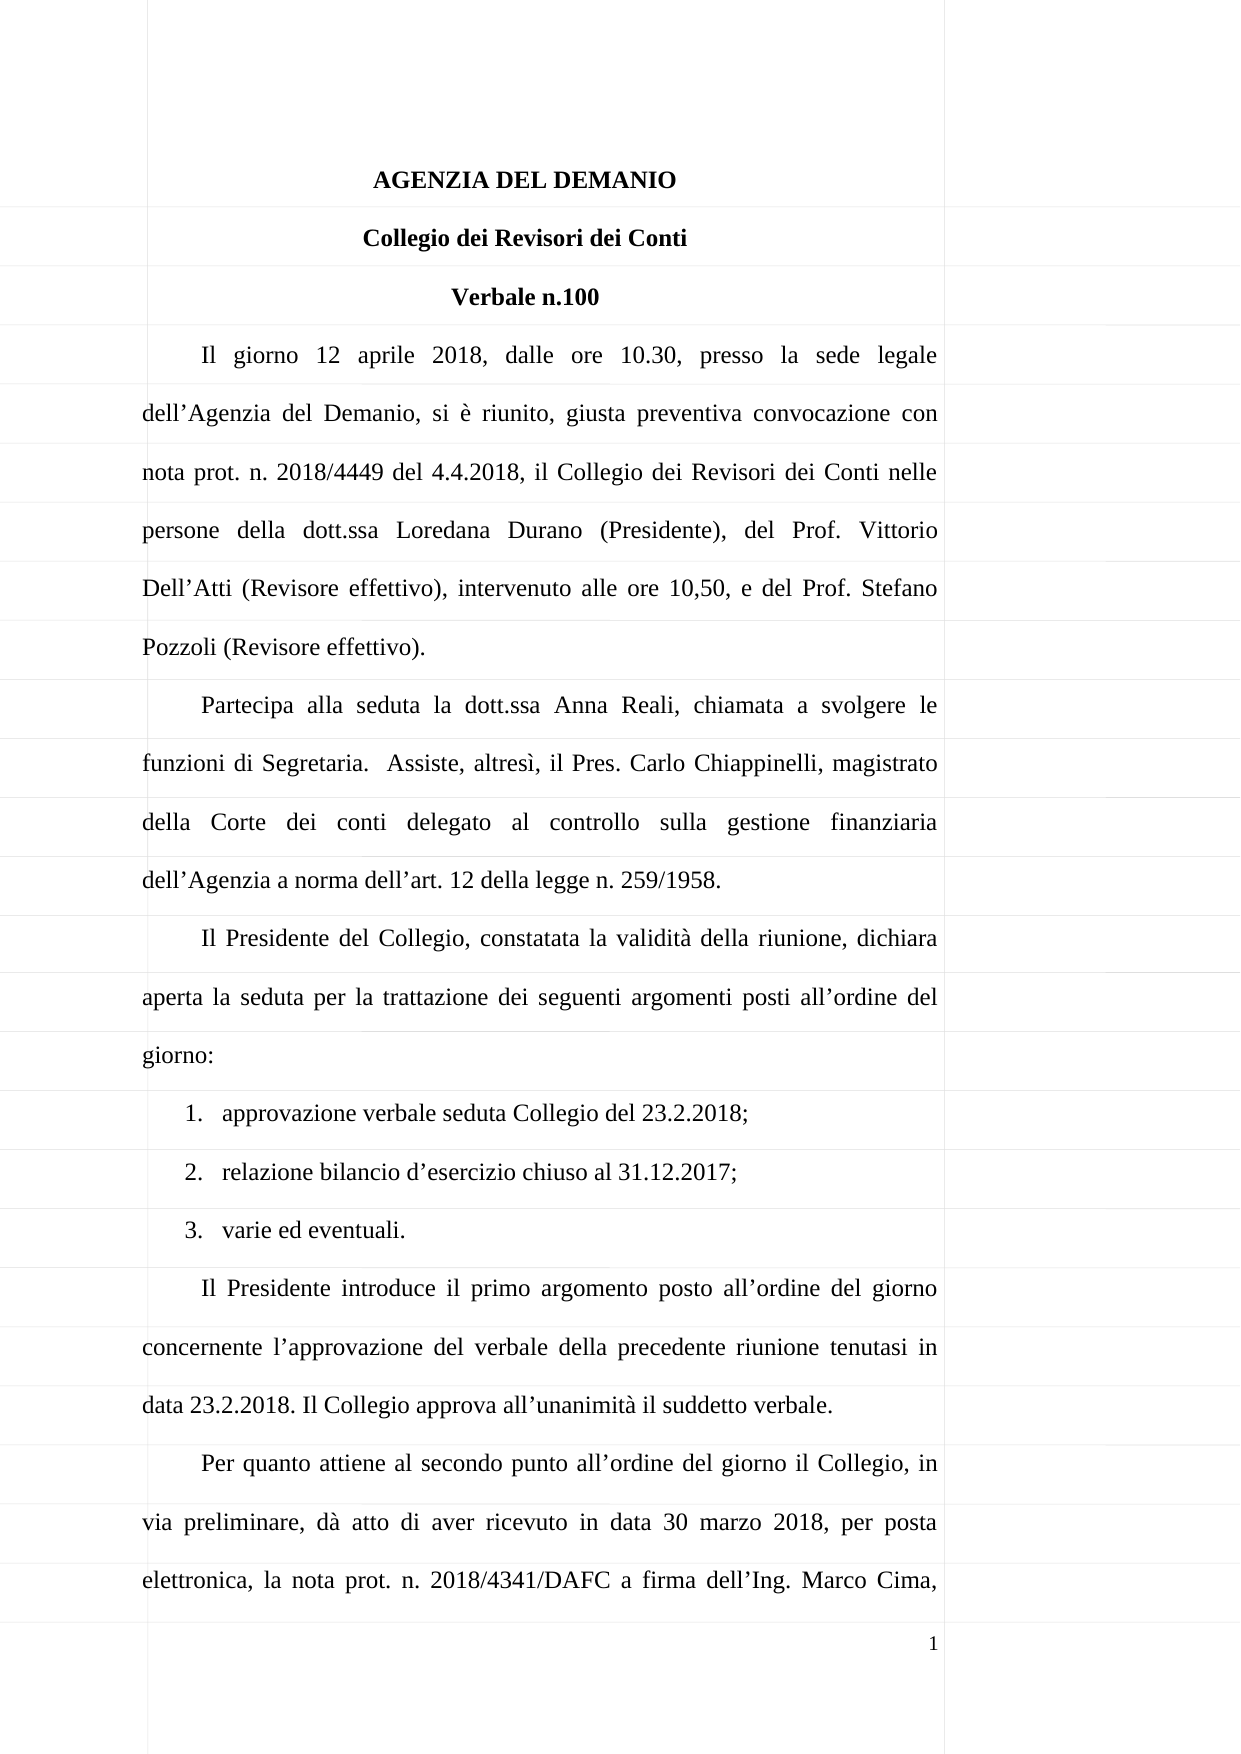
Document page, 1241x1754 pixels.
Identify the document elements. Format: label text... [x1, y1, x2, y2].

text Il giorno 12 aprile 2018, dalle ore 10.30, presso la sede legale dell’Agenzia del Demanio, si è riunito, giusta preventiva convocazione con nota prot. n. 2018/4449 del 4.4.2018, il Collegio dei Revisori dei Conti nelle persone della dott.ssa Loredana Durano (Presidente), del Prof. Vittorio Dell’Atti (Revisore effettivo), intervenuto alle ore 10,50, e del Prof. Stefano Pozzoli (Revisore effettivo). [149, 621, 938, 667]
text Per quanto attiene al secondo punto all’ordine del giorno il Collegio, in via preliminare, dà atto di aver ricevuto in data 30 marzo 2018, per posta elettronica, la nota prot. n. 2018/4341/DAFC a firma dell’Ing. Marco Cima, unitamente alla proposta di progetto di bilancio per l’esercizio 2017 dell’Agenzia del demanio, sul quale ha avuto modo di avviare una serie di analisi per gli aspetti di propria competenza. In data odierna il Collegio ha acquisito ai propri atti una copia del progetto di bilancio 2017 firmato dal Direttore dell’Agenzia. [149, 1446, 938, 1503]
text Il Presidente del Collegio, constatata la validità della riunione, dichiara aperta la seduta per la trattazione dei seguenti argomenti posti all’ordine del giorno: [149, 916, 938, 972]
text Partecipa alla seduta la dott.ssa Anna Reali, chiamata a svolgere le funzioni di Segretaria. Assiste, altresì, il Pres. Carlo Chiappinelli, magistrato della Corte dei conti delegato al controllo sulla gestione finanziaria dell’Agenzia a norma dell’art. 12 della legge n. 259/1958. [149, 857, 938, 900]
text Partecipa alla seduta la dott.ssa Anna Reali, chiamata a svolgere le funzioni di Segretaria. Assiste, altresì, il Pres. Carlo Chiappinelli, magistrato della Corte dei conti delegato al controllo sulla gestione finanziaria dell’Agenzia a norma dell’art. 12 della legge n. 259/1958. [149, 680, 938, 738]
text Il Presidente introduce il primo argomento posto all’ordine del giorno concernente l’approvazione del verbale della precedente riunione tenutasi in data 23.2.2018. Il Collegio approva all’unanimità il suddetto verbale. [149, 1268, 938, 1326]
text Il giorno 12 aprile 2018, dalle ore 10.30, presso la sede legale dell’Agenzia del Demanio, si è riunito, giusta preventiva convocazione con nota prot. n. 2018/4449 del 4.4.2018, il Collegio dei Revisori dei Conti nelle persone della dott.ssa Loredana Durano (Presidente), del Prof. Vittorio Dell’Atti (Revisore effettivo), intervenuto alle ore 10,50, e del Prof. Stefano Pozzoli (Revisore effettivo). [148, 385, 938, 442]
list [184, 1075, 938, 1090]
text Partecipa alla seduta la dott.ssa Anna Reali, chiamata a svolgere le funzioni di Segretaria. Assiste, altresì, il Pres. Carlo Chiappinelli, magistrato della Corte dei conti delegato al controllo sulla gestione finanziaria dell’Agenzia a norma dell’art. 12 della legge n. 259/1958. [149, 667, 938, 679]
list approvazione verbale seduta Collegio del 23.2.2018; [184, 1091, 938, 1133]
text Per quanto attiene al secondo punto all’ordine del giorno il Collegio, in via preliminare, dà atto di aver ricevuto in data 30 marzo 2018, per posta elettronica, la nota prot. n. 2018/4341/DAFC a firma dell’Ing. Marco Cima, unitamente alla proposta di progetto di bilancio per l’esercizio 2017 dell’Agenzia del demanio, sul quale ha avuto modo di avviare una serie di analisi per gli aspetti di propria competenza. In data odierna il Collegio ha acquisito ai propri atti una copia del progetto di bilancio 2017 firmato dal Direttore dell’Agenzia. [149, 1564, 938, 1600]
text AGENZIA DEL DEMANIO [148, 142, 908, 200]
text Il Presidente introduce il primo argomento posto all’ordine del giorno concernente l’approvazione del verbale della precedente riunione tenutasi in data 23.2.2018. Il Collegio approva all’unanimità il suddetto verbale. [149, 1250, 938, 1267]
text Il Presidente introduce il primo argomento posto all’ordine del giorno concernente l’approvazione del verbale della precedente riunione tenutasi in data 23.2.2018. Il Collegio approva all’unanimità il suddetto verbale. [149, 1328, 938, 1385]
list varie ed eventuali. [184, 1209, 938, 1250]
text Partecipa alla seduta la dott.ssa Anna Reali, chiamata a svolgere le funzioni di Segretaria. Assiste, altresì, il Pres. Carlo Chiappinelli, magistrato della Corte dei conti delegato al controllo sulla gestione finanziaria dell’Agenzia a norma dell’art. 12 della legge n. 259/1958. [149, 798, 938, 856]
text Il giorno 12 aprile 2018, dalle ore 10.30, presso la sede legale dell’Agenzia del Demanio, si è riunito, giusta preventiva convocazione con nota prot. n. 2018/4449 del 4.4.2018, il Collegio dei Revisori dei Conti nelle persone della dott.ssa Loredana Durano (Presidente), del Prof. Vittorio Dell’Atti (Revisore effettivo), intervenuto alle ore 10,50, e del Prof. Stefano Pozzoli (Revisore effettivo). [149, 562, 938, 620]
text Il Presidente del Collegio, constatata la validità della riunione, dichiara aperta la seduta per la trattazione dei seguenti argomenti posti all’ordine del giorno: [149, 900, 938, 915]
text Per quanto attiene al secondo punto all’ordine del giorno il Collegio, in via preliminare, dà atto di aver ricevuto in data 30 marzo 2018, per posta elettronica, la nota prot. n. 2018/4341/DAFC a firma dell’Ing. Marco Cima, unitamente alla proposta di progetto di bilancio per l’esercizio 2017 dell’Agenzia del demanio, sul quale ha avuto modo di avviare una serie di analisi per gli aspetti di propria competenza. In data odierna il Collegio ha acquisito ai propri atti una copia del progetto di bilancio 2017 firmato dal Direttore dell’Agenzia. [149, 1425, 938, 1444]
text Il Presidente del Collegio, constatata la validità della riunione, dichiara aperta la seduta per la trattazione dei seguenti argomenti posti all’ordine del giorno: [149, 973, 938, 1031]
text Il giorno 12 aprile 2018, dalle ore 10.30, presso la sede legale dell’Agenzia del Demanio, si è riunito, giusta preventiva convocazione con nota prot. n. 2018/4449 del 4.4.2018, il Collegio dei Revisori dei Conti nelle persone della dott.ssa Loredana Durano (Presidente), del Prof. Vittorio Dell’Atti (Revisore effettivo), intervenuto alle ore 10,50, e del Prof. Stefano Pozzoli (Revisore effettivo). [148, 326, 938, 383]
text Il giorno 12 aprile 2018, dalle ore 10.30, presso la sede legale dell’Agenzia del Demanio, si è riunito, giusta preventiva convocazione con nota prot. n. 2018/4449 del 4.4.2018, il Collegio dei Revisori dei Conti nelle persone della dott.ssa Loredana Durano (Presidente), del Prof. Vittorio Dell’Atti (Revisore effettivo), intervenuto alle ore 10,50, e del Prof. Stefano Pozzoli (Revisore effettivo). [148, 503, 938, 560]
list relazione bilancio d’esercizio chiuso al 31.12.2017; [184, 1150, 938, 1192]
text [148, 258, 908, 265]
text Il Presidente introduce il primo argomento posto all’ordine del giorno concernente l’approvazione del verbale della precedente riunione tenutasi in data 23.2.2018. Il Collegio approva all’unanimità il suddetto verbale. [149, 1387, 938, 1425]
text Collegio dei Revisori dei Conti [148, 208, 908, 258]
list [184, 1133, 938, 1149]
list [184, 1192, 938, 1208]
text [148, 200, 908, 206]
text Verbale n.100 [148, 267, 908, 317]
text Il Presidente del Collegio, constatata la validità della riunione, dichiara aperta la seduta per la trattazione dei seguenti argomenti posti all’ordine del giorno: [149, 1032, 938, 1075]
text Per quanto attiene al secondo punto all’ordine del giorno il Collegio, in via preliminare, dà atto di aver ricevuto in data 30 marzo 2018, per posta elettronica, la nota prot. n. 2018/4341/DAFC a firma dell’Ing. Marco Cima, unitamente alla proposta di progetto di bilancio per l’esercizio 2017 dell’Agenzia del demanio, sul quale ha avuto modo di avviare una serie di analisi per gli aspetti di propria competenza. In data odierna il Collegio ha acquisito ai propri atti una copia del progetto di bilancio 2017 firmato dal Direttore dell’Agenzia. [149, 1505, 938, 1562]
text Il giorno 12 aprile 2018, dalle ore 10.30, presso la sede legale dell’Agenzia del Demanio, si è riunito, giusta preventiva convocazione con nota prot. n. 2018/4449 del 4.4.2018, il Collegio dei Revisori dei Conti nelle persone della dott.ssa Loredana Durano (Presidente), del Prof. Vittorio Dell’Atti (Revisore effettivo), intervenuto alle ore 10,50, e del Prof. Stefano Pozzoli (Revisore effettivo). [148, 444, 938, 501]
text Partecipa alla seduta la dott.ssa Anna Reali, chiamata a svolgere le funzioni di Segretaria. Assiste, altresì, il Pres. Carlo Chiappinelli, magistrato della Corte dei conti delegato al controllo sulla gestione finanziaria dell’Agenzia a norma dell’art. 12 della legge n. 259/1958. [149, 739, 938, 797]
